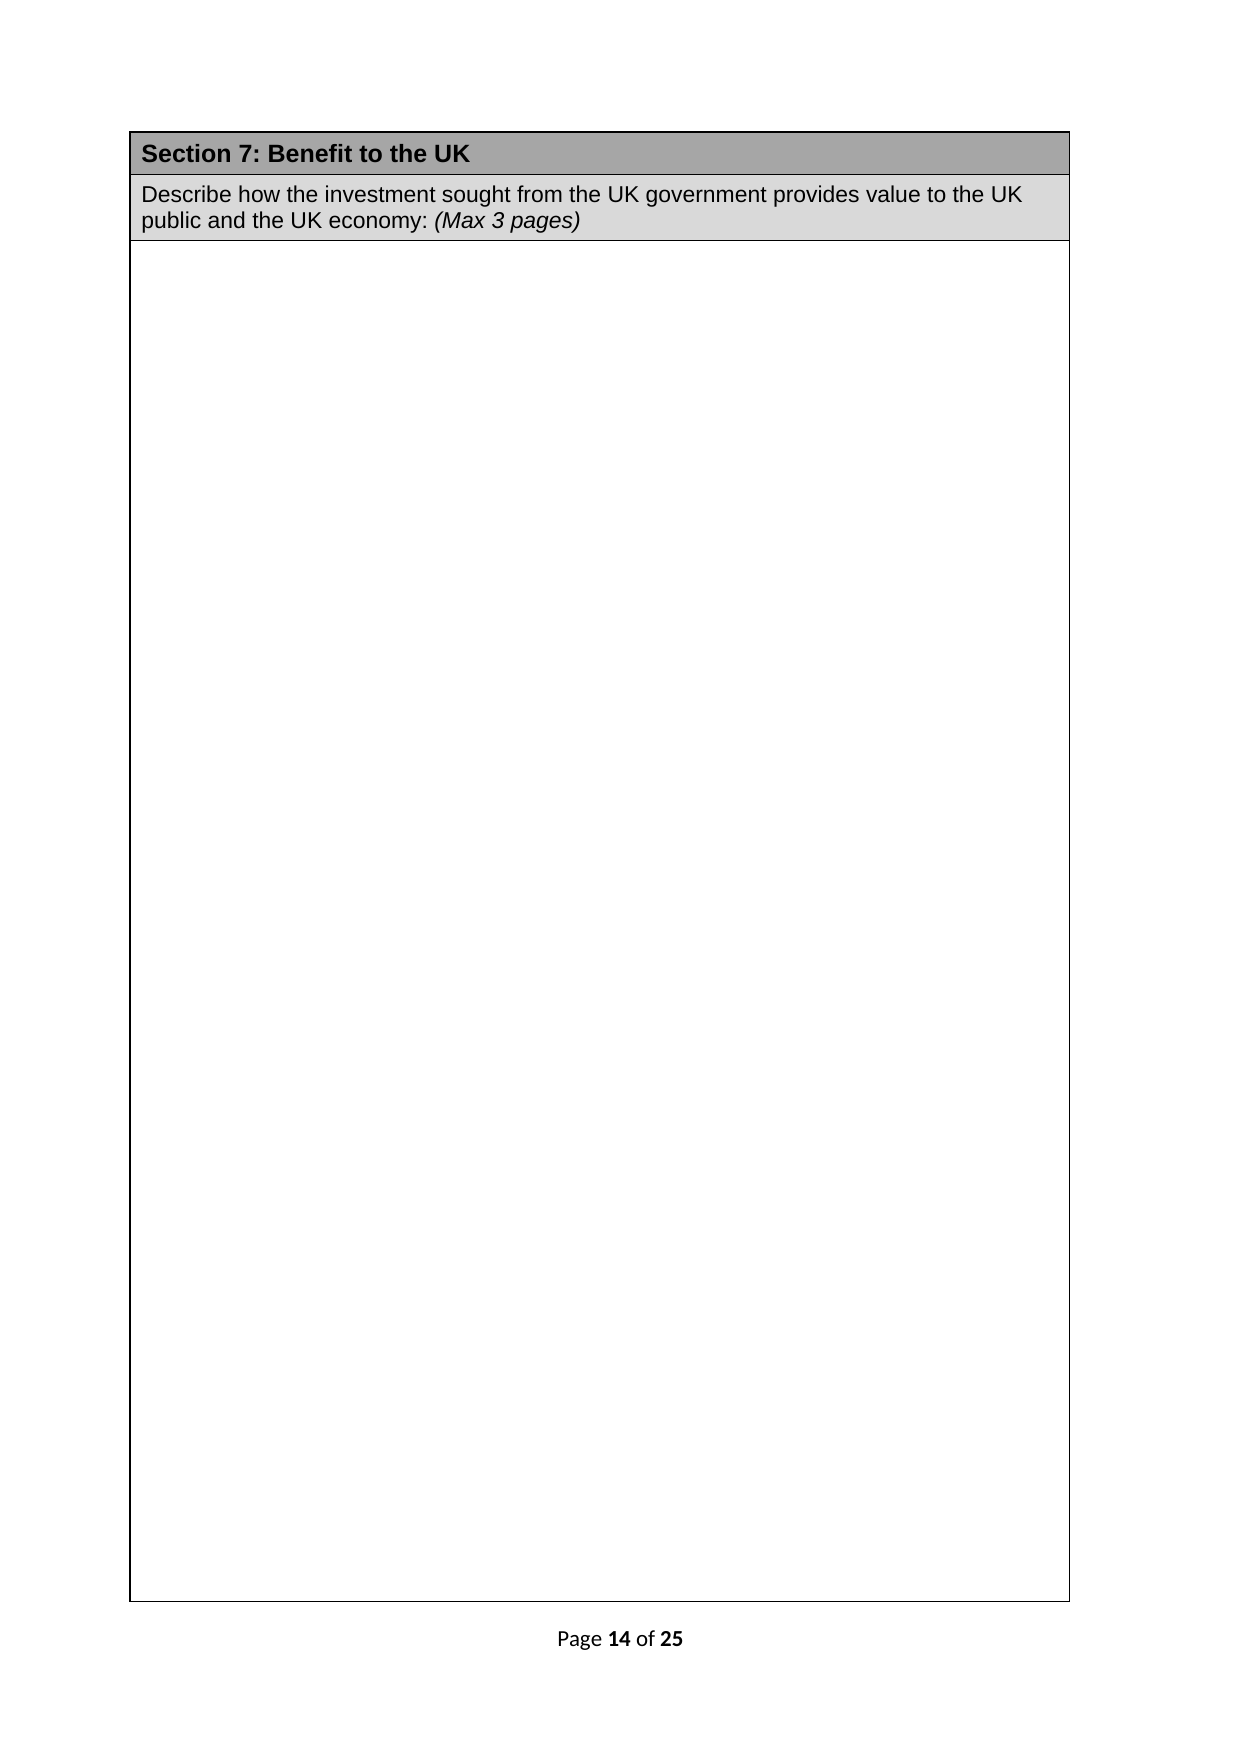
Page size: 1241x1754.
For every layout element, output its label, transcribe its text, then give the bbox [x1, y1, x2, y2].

table_cell Describe how the investment sought from the UK government provides value to the UK public and the UK economy: (Max 3 pages) [131, 175, 1069, 240]
table_cell [131, 241, 1069, 1601]
table_header Section 7: Benefit to the UK [131, 133, 1069, 174]
